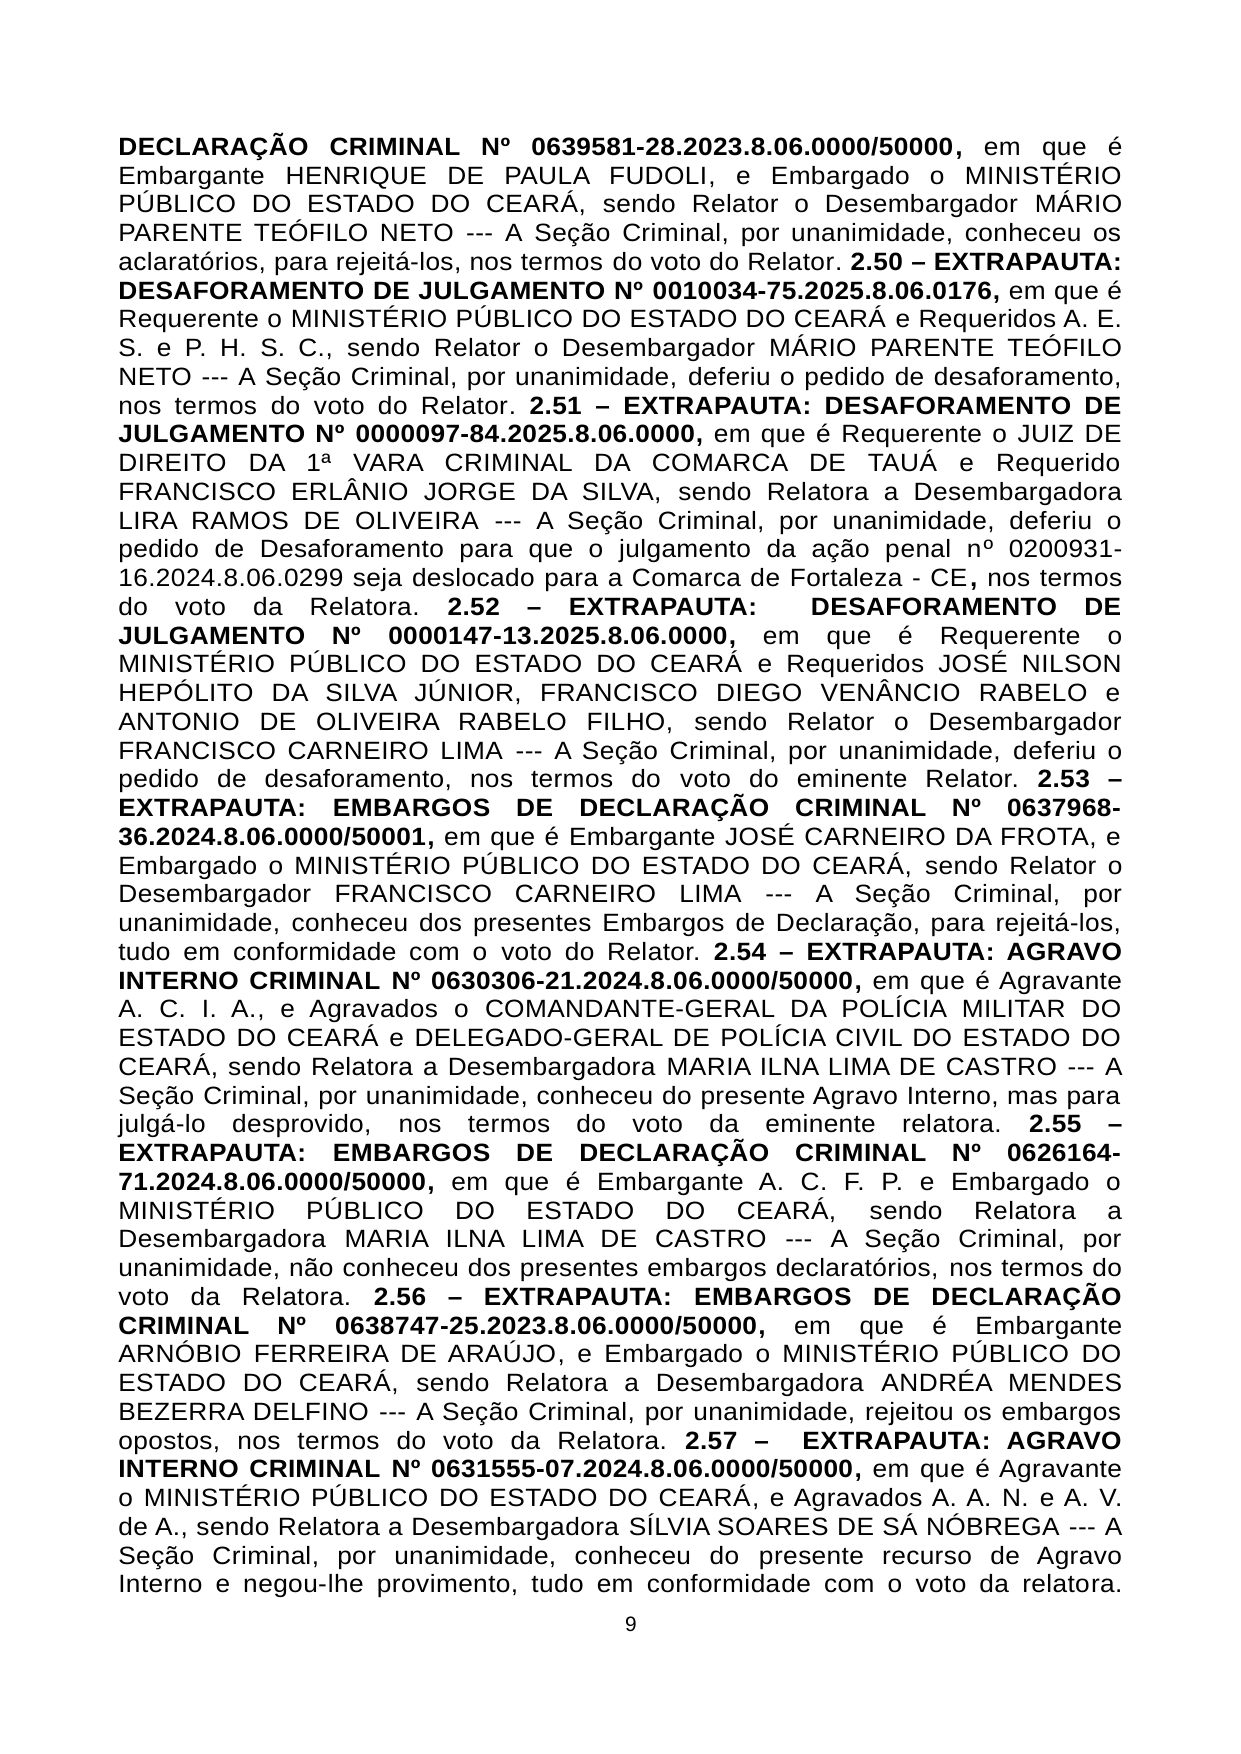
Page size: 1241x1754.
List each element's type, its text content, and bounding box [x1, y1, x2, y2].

text DECLARAÇÃO CRIMINAL Nº 0639581-28.2023.8.06.0000/50000, em que é Embargante HENRIQUE DE PAULA FUDOLI, e Embargado o MINISTÉRIO PÚBLICO DO ESTADO DO CEARÁ, sendo Relator o Desembargador MÁRIO PARENTE TEÓFILO NETO --- A Seção Criminal, por unanimidade, conheceu os aclaratórios, para rejeitá-los, nos termos do voto do Relator. 2.50 – EXTRAPAUTA: DESAFORAMENTO DE JULGAMENTO Nº 0010034-75.2025.8.06.0176, em que é Requerente o MINISTÉRIO PÚBLICO DO ESTADO DO CEARÁ e Requeridos A. E. S. e P. H. S. C., sendo Relator o Desembargador MÁRIO PARENTE TEÓFILO NETO --- A Seção Criminal, por unanimidade, deferiu o pedido de desaforamento, nos termos do voto do Relator. 2.51 – EXTRAPAUTA: DESAFORAMENTO DE JULGAMENTO Nº 0000097-84.2025.8.06.0000, em que é Requerente o JUIZ DE DIREITO DA 1ª VARA CRIMINAL DA COMARCA DE TAUÁ e Requerido FRANCISCO ERLÂNIO JORGE DA SILVA, sendo Relatora a Desembargadora LIRA RAMOS DE OLIVEIRA --- A Seção Criminal, por unanimidade, deferiu o pedido de Desaforamento para que o julgamento da ação penal nº 0200931-16.2024.8.06.0299 seja deslocado para a Comarca de Fortaleza - CE, nos termos do voto da Relatora. 2.52 – EXTRAPAUTA: DESAFORAMENTO DE JULGAMENTO Nº 0000147-13.2025.8.06.0000, em que é Requerente o MINISTÉRIO PÚBLICO DO ESTADO DO CEARÁ e Requeridos JOSÉ NILSON HEPÓLITO DA SILVA JÚNIOR, FRANCISCO DIEGO VENÂNCIO RABELO e ANTONIO DE OLIVEIRA RABELO FILHO, sendo Relator o Desembargador FRANCISCO CARNEIRO LIMA --- A Seção Criminal, por unanimidade, deferiu o pedido de desaforamento, nos termos do voto do eminente Relator. 2.53 – EXTRAPAUTA: EMBARGOS DE DECLARAÇÃO CRIMINAL Nº 0637968-36.2024.8.06.0000/50001, em que é Embargante JOSÉ CARNEIRO DA FROTA, e Embargado o MINISTÉRIO PÚBLICO DO ESTADO DO CEARÁ, sendo Relator o Desembargador FRANCISCO CARNEIRO LIMA --- A Seção Criminal, por unanimidade, conheceu dos presentes Embargos de Declaração, para rejeitá-los, tudo em conformidade com o voto do Relator. 2.54 – EXTRAPAUTA: AGRAVO INTERNO CRIMINAL Nº 0630306-21.2024.8.06.0000/50000, em que é Agravante A. C. I. A., e Agravados o COMANDANTE-GERAL DA POLÍCIA MILITAR DO ESTADO DO CEARÁ e DELEGADO-GERAL DE POLÍCIA CIVIL DO ESTADO DO CEARÁ, sendo Relatora a Desembargadora MARIA ILNA LIMA DE CASTRO --- A Seção Criminal, por unanimidade, conheceu do presente Agravo Interno, mas para julgá-lo desprovido, nos termos do voto da eminente relatora. 2.55 – EXTRAPAUTA: EMBARGOS DE DECLARAÇÃO CRIMINAL Nº 0626164-71.2024.8.06.0000/50000, em que é Embargante A. C. F. P. e Embargado o MINISTÉRIO PÚBLICO DO ESTADO DO CEARÁ, sendo Relatora a Desembargadora MARIA ILNA LIMA DE CASTRO --- A Seção Criminal, por unanimidade, não conheceu dos presentes embargos declaratórios, nos termos do voto da Relatora. 2.56 – EXTRAPAUTA: EMBARGOS DE DECLARAÇÃO CRIMINAL Nº 0638747-25.2023.8.06.0000/50000, em que é Embargante ARNÓBIO FERREIRA DE ARAÚJO, e Embargado o MINISTÉRIO PÚBLICO DO ESTADO DO CEARÁ, sendo Relatora a Desembargadora ANDRÉA MENDES BEZERRA DELFINO --- A Seção Criminal, por unanimidade, rejeitou os embargos opostos, nos termos do voto da Relatora. 2.57 – EXTRAPAUTA: AGRAVO INTERNO CRIMINAL Nº 0631555-07.2024.8.06.0000/50000, em que é Agravante o MINISTÉRIO PÚBLICO DO ESTADO DO CEARÁ, e Agravados A. A. N. e A. V. de A., sendo Relatora a Desembargadora SÍLVIA SOARES DE SÁ NÓBREGA --- A Seção Criminal, por unanimidade, conheceu do presente recurso de Agravo Interno e negou-lhe provimento, tudo em conformidade com o voto da relatora. [118, 132, 1122, 1598]
